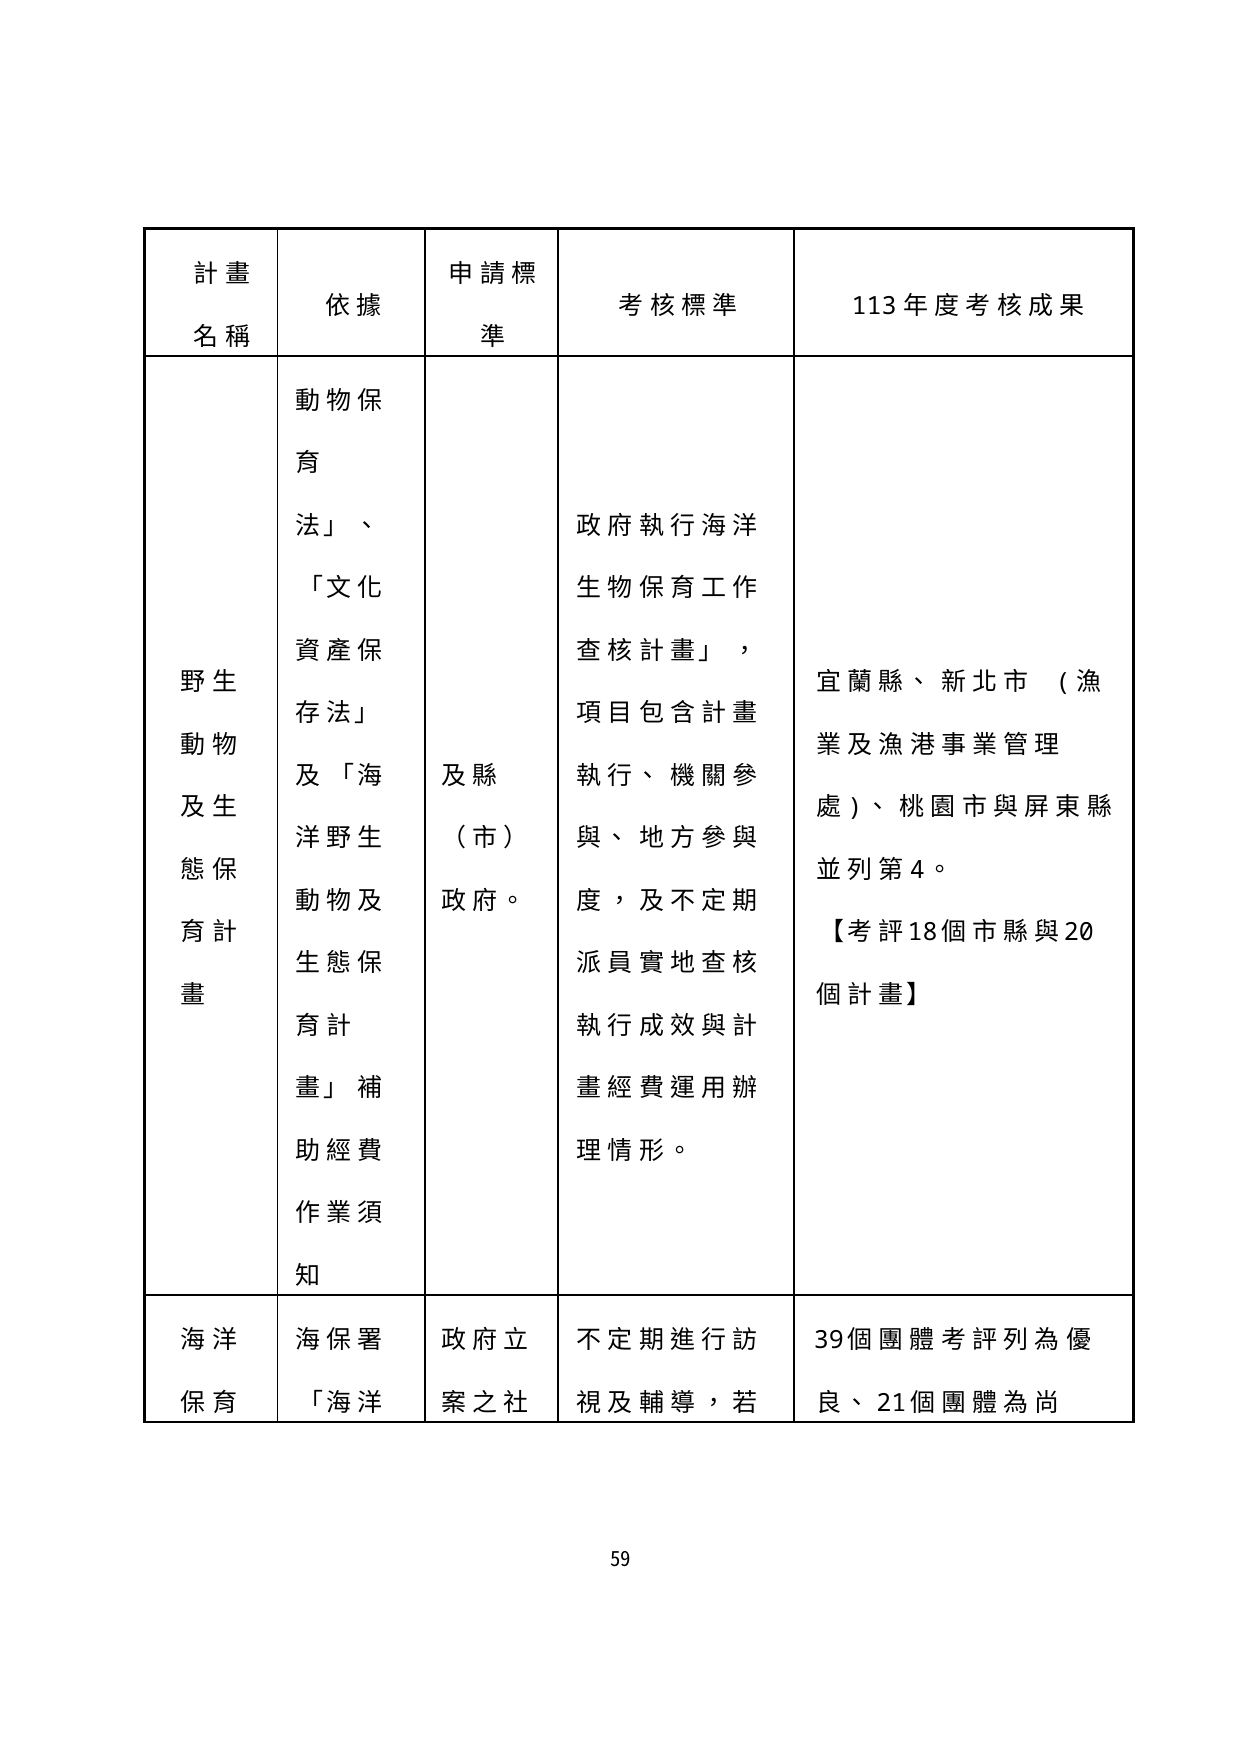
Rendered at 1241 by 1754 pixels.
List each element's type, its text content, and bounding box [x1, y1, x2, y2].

table_cell 海洋保育 [146, 1296, 277, 1421]
table_header 考核標準 [559, 230, 793, 355]
table_cell 政府立案之社 [426, 1296, 557, 1421]
table_cell 宜蘭縣、新北市 (漁業及漁港事業管理處)、桃園市與屏東縣並列第4。 【考評18個市縣與20個計畫】 [795, 357, 1132, 1294]
table_header 申請標準 [426, 230, 557, 355]
table_cell 39個團體考評列為優良、21個團體為尚 [795, 1296, 1132, 1421]
table_cell 海保署「海洋 [278, 1296, 424, 1421]
table_cell 動物保育法」、「文化資產保存法」及「海洋野生動物及生態保育計畫」補助經費作業須知 [278, 357, 424, 1294]
table_cell 野生動物及生態保育計畫 [146, 357, 277, 1294]
table_cell 及縣（市）政府。 [426, 357, 557, 1294]
table_header 計畫名稱 [146, 230, 277, 355]
table_cell 不定期進行訪視及輔導，若 [559, 1296, 793, 1421]
table_header 依據 [278, 230, 424, 355]
table_header 113年度考核成果 [795, 230, 1132, 355]
table_cell 政府執行海洋生物保育工作查核計畫」，項目包含計畫執行、機關參與、地方參與度，及不定期派員實地查核執行成效與計畫經費運用辦理情形。 [559, 357, 793, 1294]
